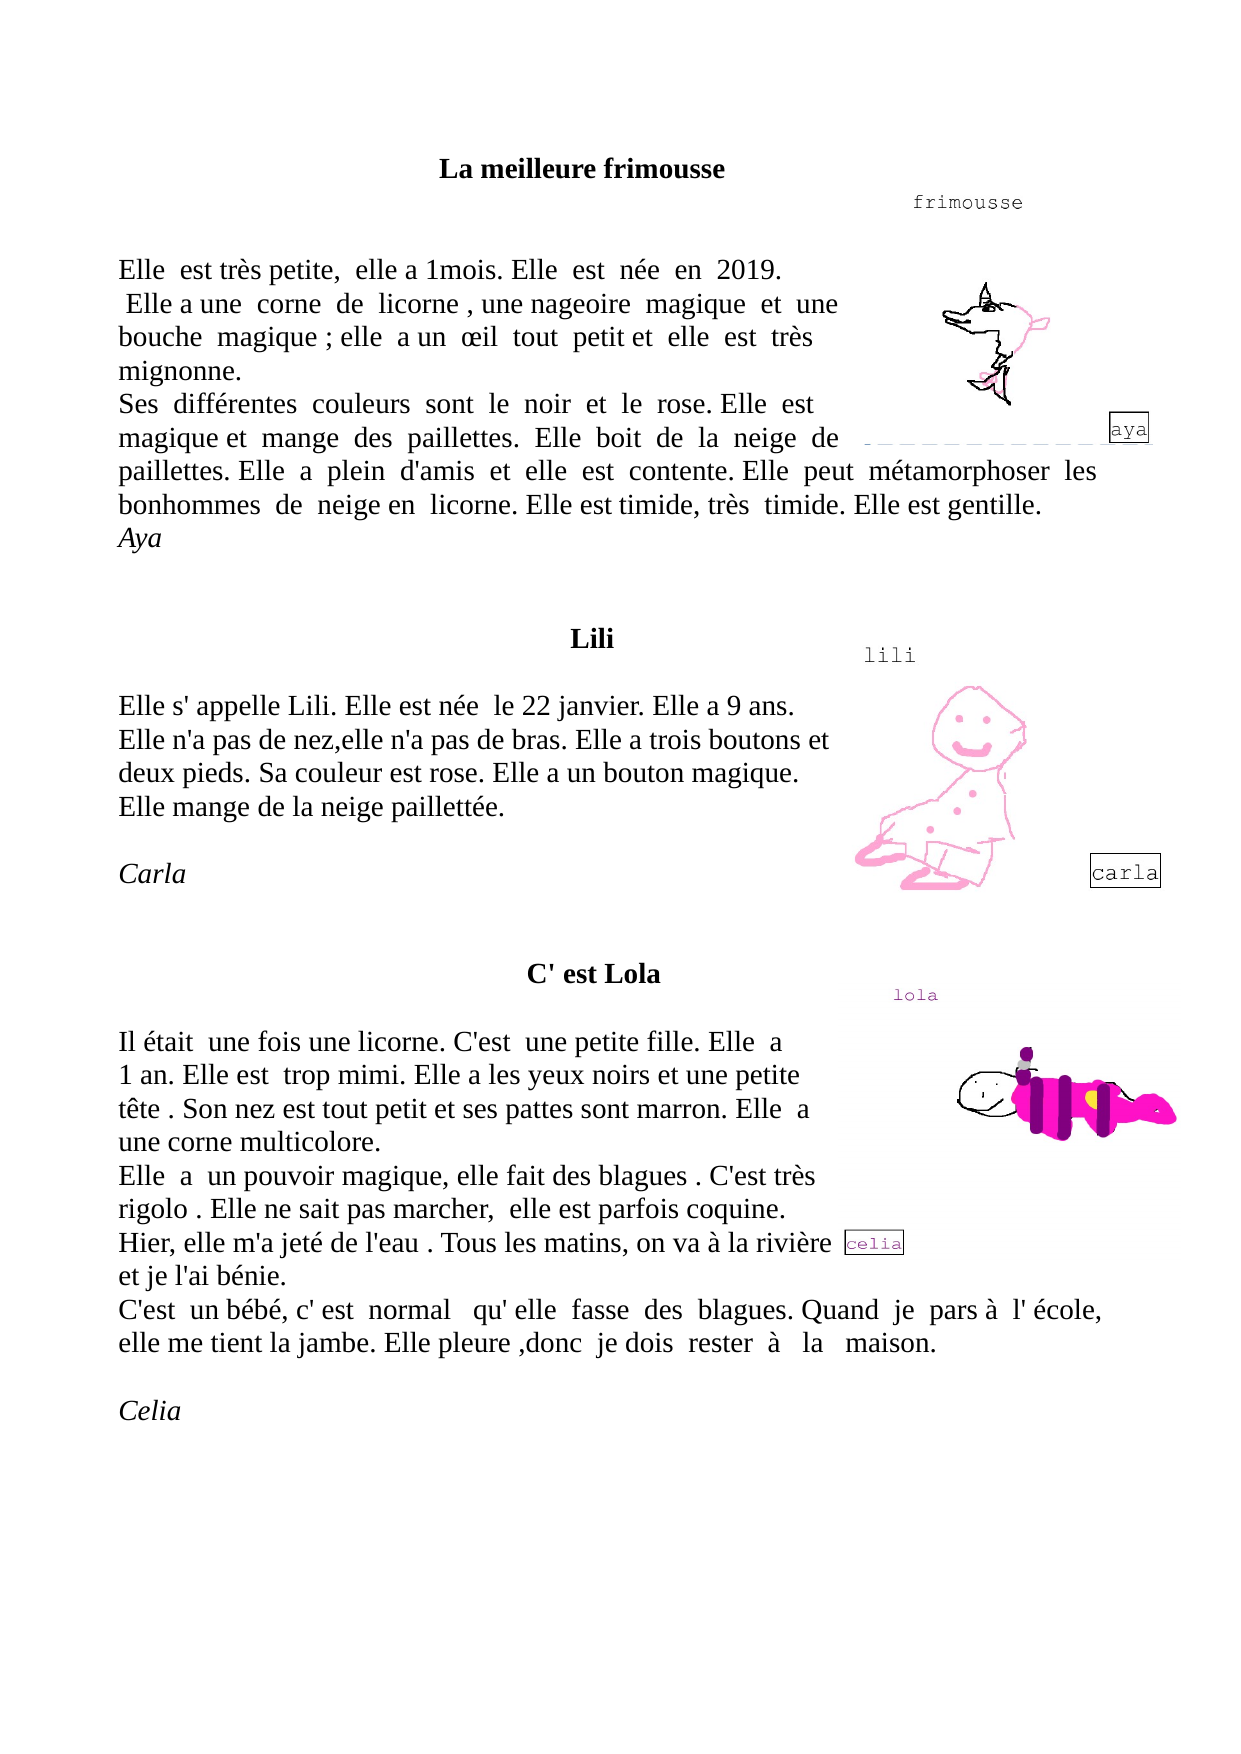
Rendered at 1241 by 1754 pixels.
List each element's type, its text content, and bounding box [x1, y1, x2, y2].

text Il était une fois une licorne. C'est une petite fille. Elle a [118, 1024, 838, 1057]
text La meilleure frimousse [118, 152, 1122, 185]
text Ses différentes couleurs sont le noir et le rose. Elle est magique et mange des paillettes. Elle boit de la neige de paillettes. Elle a plein d'amis et elle est contente. Elle peut métamorphoser les bonhommes de neige en licorne. Elle est timide, très timide. Elle est gentille. [118, 386, 1122, 521]
text Elle est très petite, elle a 1mois. Elle est née en 2019. [118, 252, 864, 286]
text C' est Lola [118, 957, 1122, 990]
text Lili [118, 621, 832, 655]
text C'est un bébé, c' est normal qu' elle fasse des blagues. Quand je pars à l' école, elle me tient la jambe. Elle pleure ,donc je dois rester à la maison. [118, 1292, 1122, 1359]
picture [864, 192, 1153, 445]
text Carla [118, 856, 832, 889]
text Elle a une corne de licorne , une nageoire magique et une bouche magique ; elle a un œil tout petit et elle est très mignonne. [118, 286, 864, 386]
text Celia [118, 1393, 1122, 1426]
text Elle a un pouvoir magique, elle fait des blagues . C'est très rigolo . Elle ne sait pas marcher, elle est parfois coquine. Hier, elle m'a jeté de l'eau . Tous les matins, on va à la rivière et je l'ai bénie. [118, 1158, 1122, 1292]
picture [838, 977, 1182, 1260]
picture [832, 614, 1178, 893]
text Elle s' appelle Lili. Elle est née le 22 janvier. Elle a 9 ans. Elle n'a pas de nez,elle n'a pas de bras. Elle a trois boutons et deux pieds. Sa couleur est rose. Elle a un bouton magique. Elle mange de la neige paillettée. [118, 688, 832, 822]
text Aya [118, 521, 1122, 554]
text 1 an. Elle est trop mimi. Elle a les yeux noirs et une petite tête . Son nez est tout petit et ses pattes sont marron. Elle a une corne multicolore. [118, 1057, 838, 1158]
